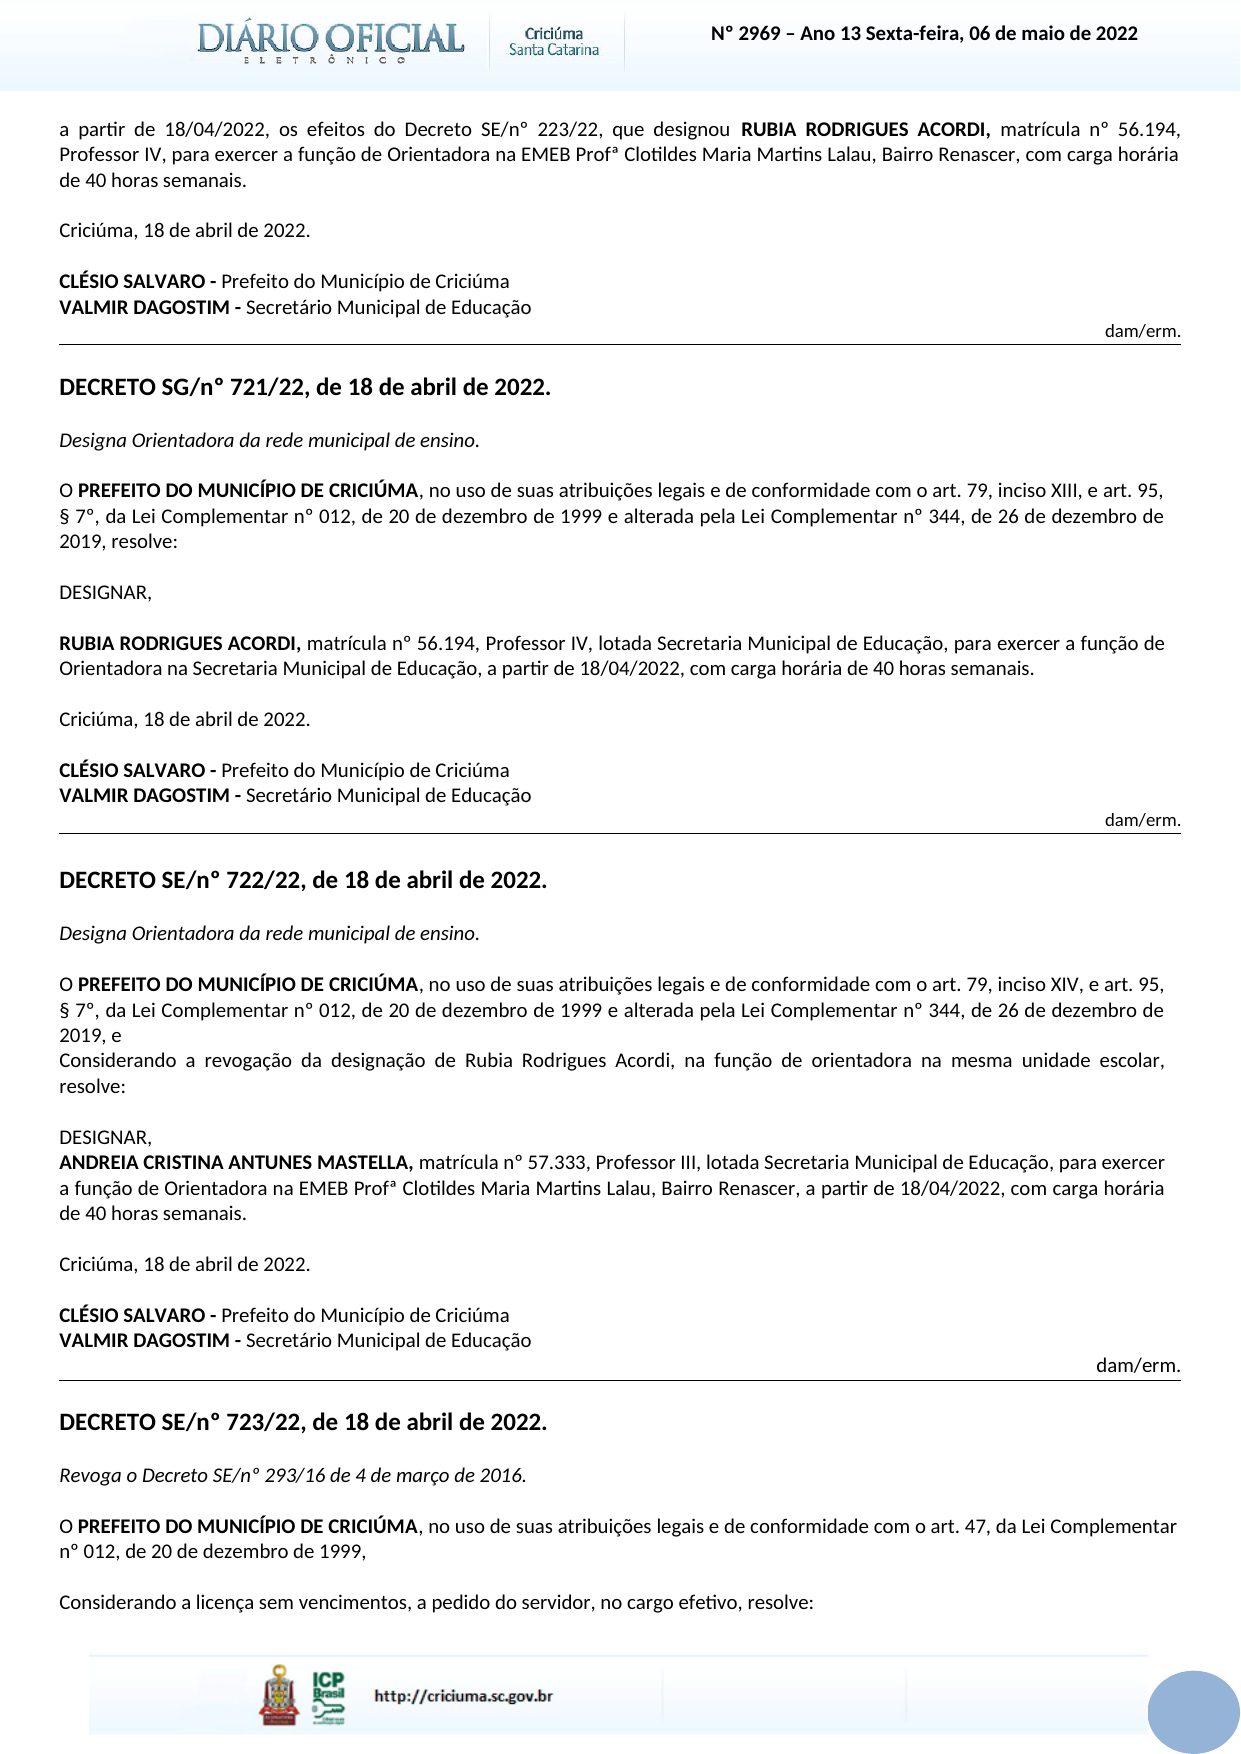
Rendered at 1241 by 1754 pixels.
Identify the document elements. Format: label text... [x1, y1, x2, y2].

text DESIGNAR, [59, 1124, 1166, 1149]
text Criciúma, 18 de abril de 2022. [59, 706, 1166, 732]
text VALMIR DAGOSTIM - Secretário Municipal de Educação [59, 783, 1240, 808]
text Considerando a revogação da designação de Rubia Rodrigues Acordi, na função de orientadora na mesma unidade escolar, resolve: [59, 1048, 1166, 1098]
text O PREFEITO DO MUNICÍPIO DE CRICIÚMA, no uso de suas atribuições legais e de conformidade com o art. 79, inciso XIII, e art. 95, § 7º, da Lei Complementar nº 012, de 20 de dezembro de 1999 e alterada pela Lei Complementar nº 344, de 26 de dezembro de 2019, resolve: [59, 478, 1166, 554]
text dam/erm. [59, 808, 1181, 833]
text Criciúma, 18 de abril de 2022. [59, 1251, 1166, 1276]
text O PREFEITO DO MUNICÍPIO DE CRICIÚMA, no uso de suas atribuições legais e de conformidade com o art. 79, inciso XIV, e art. 95, § 7º, da Lei Complementar nº 012, de 20 de dezembro de 1999 e alterada pela Lei Complementar nº 344, de 26 de dezembro de 2019, e [59, 971, 1166, 1048]
text CLÉSIO SALVARO - Prefeito do Município de Criciúma [59, 757, 1240, 783]
text Designa Orientadora da rede municipal de ensino. [59, 427, 1166, 452]
text Revoga o Decreto SE/nº 293/16 de 4 de março de 2016. [59, 1462, 1179, 1488]
text DECRETO SE/nº 722/22, de 18 de abril de 2022. [59, 864, 1181, 895]
list DECRETO SE/nº 723/22, de 18 de abril de 2022. [59, 1407, 1179, 1437]
text VALMIR DAGOSTIM - Secretário Municipal de Educação [59, 1327, 1240, 1353]
text DESIGNAR, [59, 579, 1166, 605]
text Designa Orientadora da rede municipal de ensino. [59, 921, 1166, 946]
text CLÉSIO SALVARO - Prefeito do Município de Criciúma [59, 1302, 1240, 1327]
text Criciúma, 18 de abril de 2022. [59, 218, 1181, 243]
text RUBIA RODRIGUES ACORDI, matrícula nº 56.194, Professor IV, lotada Secretaria Municipal de Educação, para exercer a função de Orientadora na Secretaria Municipal de Educação, a partir de 18/04/2022, com carga horária de 40 horas semanais. [59, 630, 1166, 681]
text dam/erm. [59, 1353, 1181, 1380]
text VALMIR DAGOSTIM - Secretário Municipal de Educação [59, 294, 1181, 319]
text Considerando a licença sem vencimentos, a pedido do servidor, no cargo efetivo, resolve: [59, 1589, 1179, 1615]
text dam/erm. [59, 319, 1181, 344]
text DECRETO SG/nº 721/22, de 18 de abril de 2022. [59, 371, 1181, 401]
text O PREFEITO DO MUNICÍPIO DE CRICIÚMA, no uso de suas atribuições legais e de conformidade com o art. 47, da Lei Complementar nº 012, de 20 de dezembro de 1999, [59, 1513, 1179, 1564]
text CLÉSIO SALVARO - Prefeito do Município de Criciúma [59, 268, 1181, 294]
text a partir de 18/04/2022, os efeitos do Decreto SE/nº 223/22, que designou RUBIA RODRIGUES ACORDI, matrícula nº 56.194, Professor IV, para exercer a função de Orientadora na EMEB Profª Clotildes Maria Martins Lalau, Bairro Renascer, com carga horária de 40 horas semanais. [59, 116, 1181, 192]
text ANDREIA CRISTINA ANTUNES MASTELLA, matrícula nº 57.333, Professor III, lotada Secretaria Municipal de Educação, para exercer a função de Orientadora na EMEB Profª Clotildes Maria Martins Lalau, Bairro Renascer, a partir de 18/04/2022, com carga horária de 40 horas semanais. [59, 1149, 1166, 1226]
